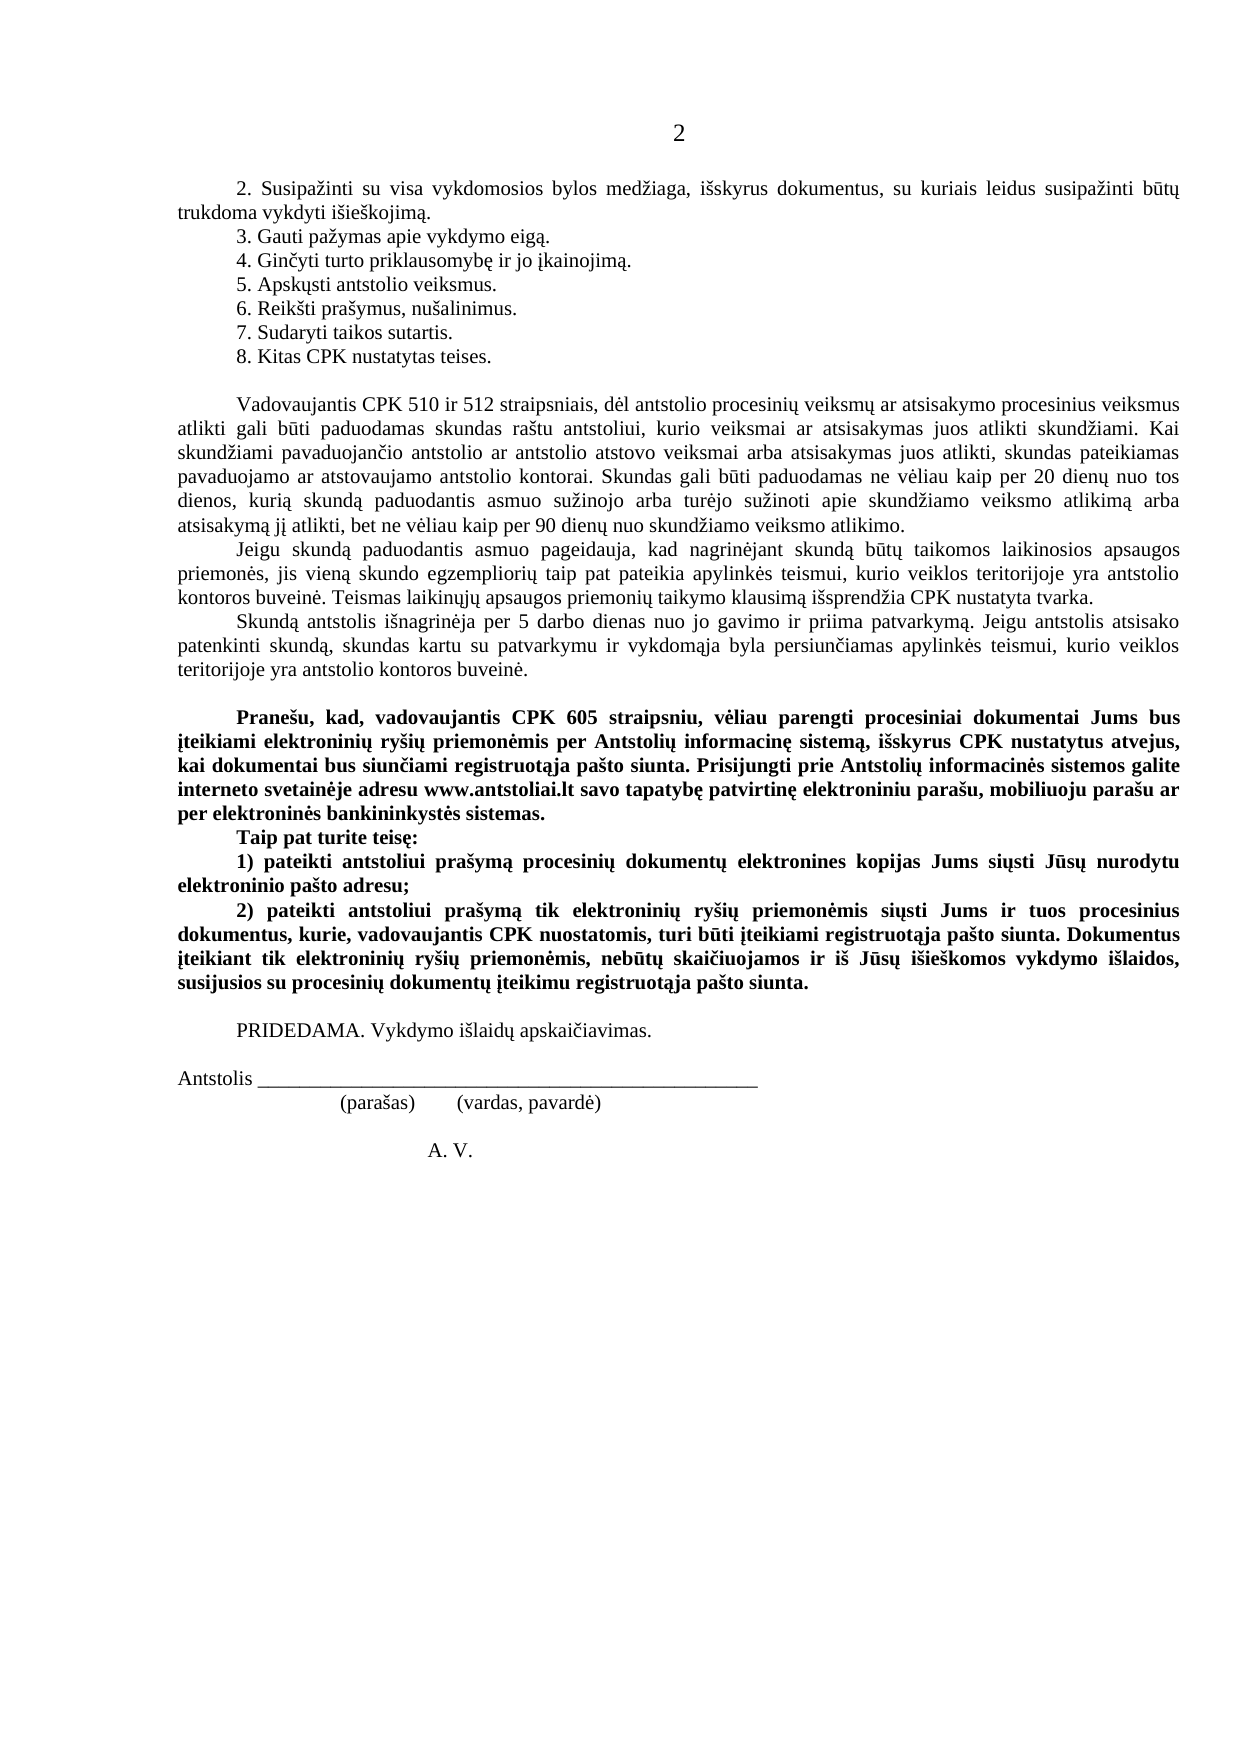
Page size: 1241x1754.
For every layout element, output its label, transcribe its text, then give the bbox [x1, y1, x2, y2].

text A. V. [427, 1138, 1181, 1162]
text 4. Ginčyti turto priklausomybę ir jo įkainojimą. [177, 248, 1181, 272]
text (parašas) (vardas, pavardė) [340, 1090, 1181, 1114]
text PRIDEDAMA. Vykdymo išlaidų apskaičiavimas. [177, 1018, 1181, 1042]
text 2) pateikti antstoliui prašymą tik elektroninių ryšių priemonėmis siųsti Jums ir tuos procesinius dokumentus, kurie, vadovaujantis CPK nuostatomis, turi būti įteikiami registruotąja pašto siunta. Dokumentus įteikiant tik elektroninių ryšių priemonėmis, nebūtų skaičiuojamos ir iš Jūsų išieškomos vykdymo išlaidos, susijusios su procesinių dokumentų įteikimu registruotąja pašto siunta. [177, 897, 1181, 994]
text 2. Susipažinti su visa vykdomosios bylos medžiaga, išskyrus dokumentus, su kuriais leidus susipažinti būtų trukdoma vykdyti išieškojimą. [177, 176, 1181, 224]
text 8. Kitas CPK nustatytas teises. [177, 344, 1181, 368]
text Taip pat turite teisę: [177, 825, 1181, 849]
text 6. Reikšti prašymus, nušalinimus. [177, 296, 1181, 320]
text 1) pateikti antstoliui prašymą procesinių dokumentų elektronines kopijas Jums siųsti Jūsų nurodytu elektroninio pašto adresu; [177, 849, 1181, 897]
text 7. Sudaryti taikos sutartis. [177, 320, 1181, 344]
text Vadovaujantis CPK 510 ir 512 straipsniais, dėl antstolio procesinių veiksmų ar atsisakymo procesinius veiksmus atlikti gali būti paduodamas skundas raštu antstoliui, kurio veiksmai ar atsisakymas juos atlikti skundžiami. Kai skundžiami pavaduojančio antstolio ar antstolio atstovo veiksmai arba atsisakymas juos atlikti, skundas pateikiamas pavaduojamo ar atstovaujamo antstolio kontorai. Skundas gali būti paduodamas ne vėliau kaip per 20 dienų nuo tos dienos, kurią skundą paduodantis asmuo sužinojo arba turėjo sužinoti apie skundžiamo veiksmo atlikimą arba atsisakymą jį atlikti, bet ne vėliau kaip per 90 dienų nuo skundžiamo veiksmo atlikimo. [177, 392, 1181, 537]
text Pranešu, kad, vadovaujantis CPK 605 straipsniu, vėliau parengti procesiniai dokumentai Jums bus įteikiami elektroninių ryšių priemonėmis per Antstolių informacinę sistemą, išskyrus CPK nustatytus atvejus, kai dokumentai bus siunčiami registruotąja pašto siunta. Prisijungti prie Antstolių informacinės sistemos galite interneto svetainėje adresu www.antstoliai.lt savo tapatybę patvirtinę elektroniniu parašu, mobiliuoju parašu ar per elektroninės bankininkystės sistemas. [177, 705, 1181, 825]
text Skundą antstolis išnagrinėja per 5 darbo dienas nuo jo gavimo ir priima patvarkymą. Jeigu antstolis atsisako patenkinti skundą, skundas kartu su patvarkymu ir vykdomąja byla persiunčiamas apylinkės teismui, kurio veiklos teritorijoje yra antstolio kontoros buveinė. [177, 609, 1181, 681]
text Jeigu skundą paduodantis asmuo pageidauja, kad nagrinėjant skundą būtų taikomos laikinosios apsaugos priemonės, jis vieną skundo egzempliorių taip pat pateikia apylinkės teismui, kurio veiklos teritorijoje yra antstolio kontoros buveinė. Teismas laikinųjų apsaugos priemonių taikymo klausimą išsprendžia CPK nustatyta tvarka. [177, 537, 1181, 609]
text 5. Apskųsti antstolio veiksmus. [177, 272, 1181, 296]
text 3. Gauti pažymas apie vykdymo eigą. [177, 224, 1181, 248]
text Antstolis ________________________________________________ [177, 1066, 1181, 1090]
